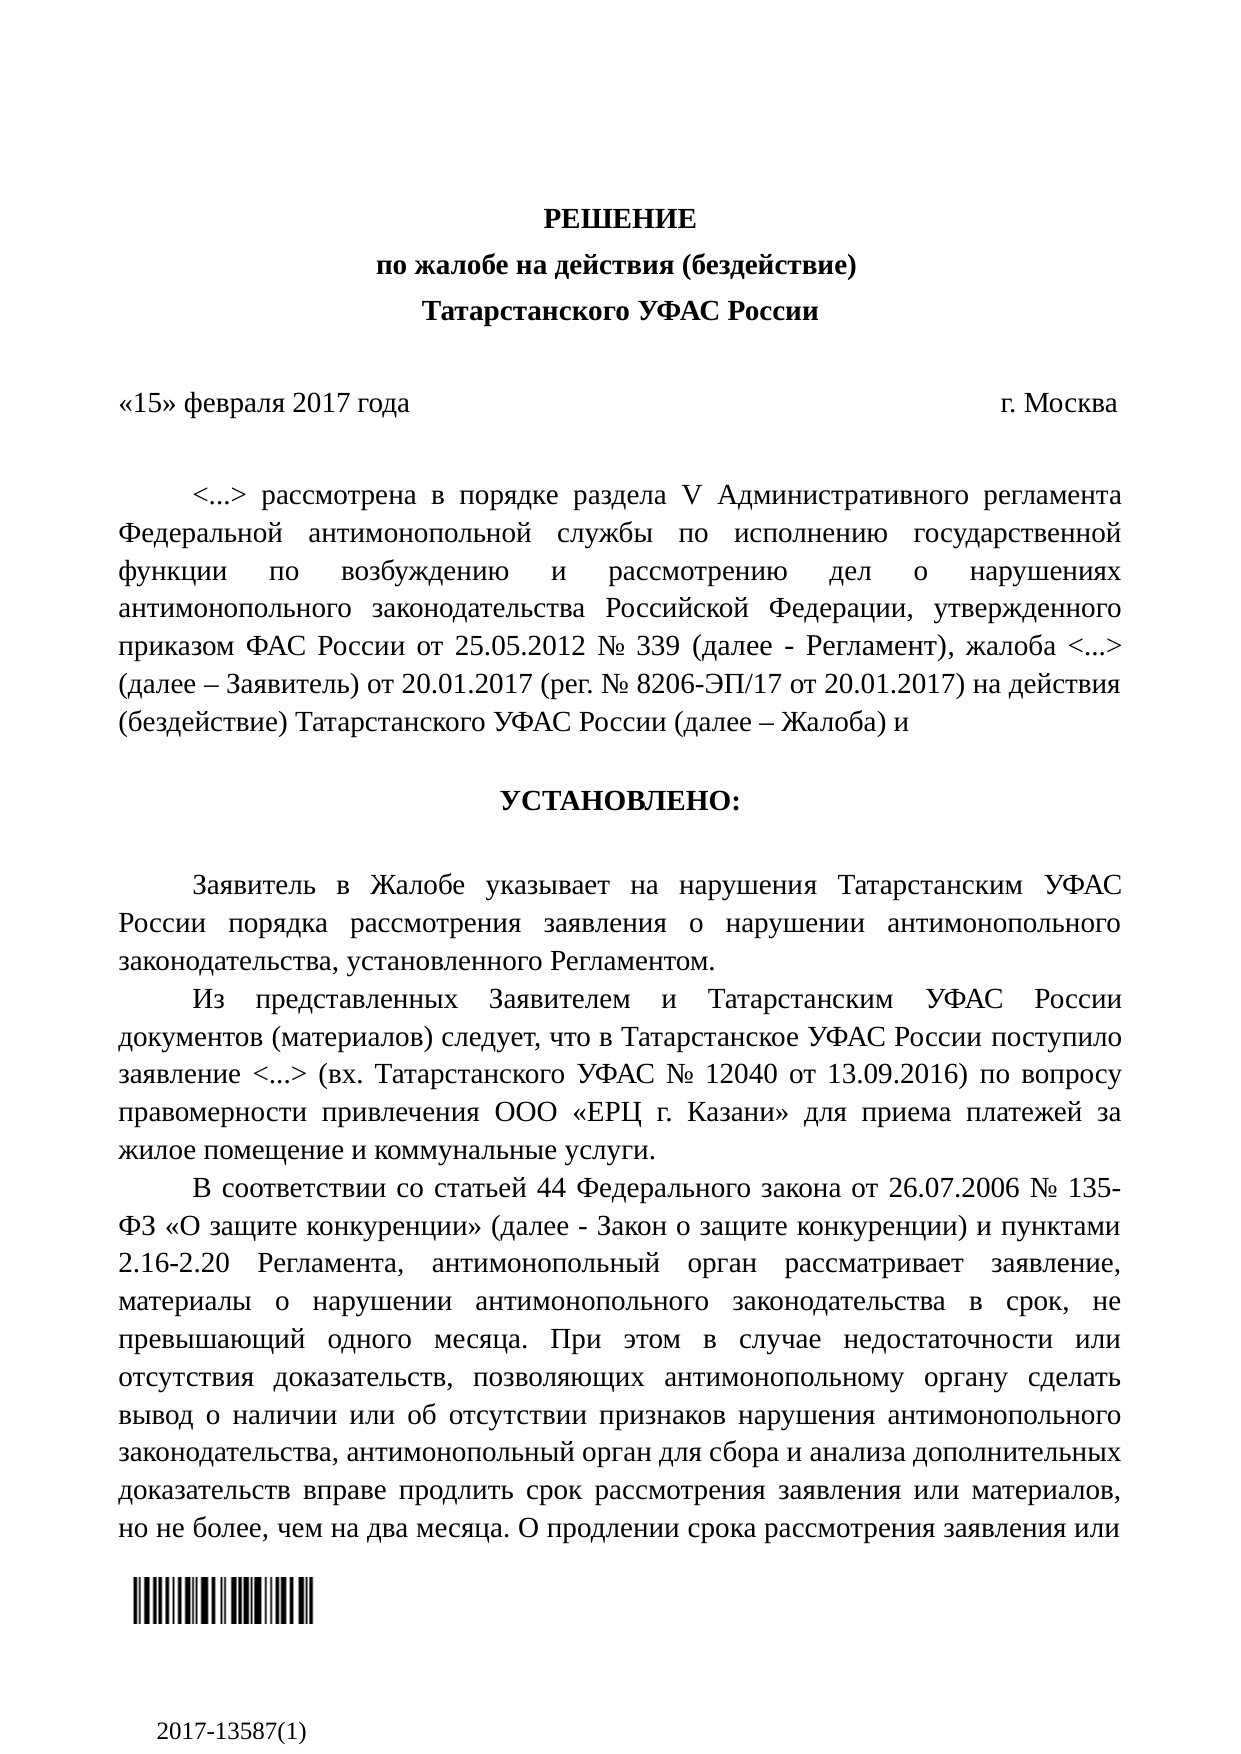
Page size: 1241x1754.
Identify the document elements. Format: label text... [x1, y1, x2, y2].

text «15» февраля 2017 года г. Москва [118, 386, 1122, 419]
text Заявитель в Жалобе указывает на нарушения Татарстанским УФАС России порядка рассмотрения заявления о нарушении антимонопольного законодательства, установленного Регламентом. [118, 863, 1122, 977]
text по жалобе на действия (бездействие) [118, 247, 1122, 281]
subtitle РЕШЕНИЕ [118, 201, 1122, 235]
text УСТАНОВЛЕНО: [118, 783, 1122, 817]
text В соответствии со статьей 44 Федерального закона от 26.07.2006 № 135-ФЗ «О защите конкуренции» (далее - Закон о защите конкуренции) и пунктами 2.16-2.20 Регламента, антимонопольный орган рассматривает заявление, материалы о нарушении антимонопольного законодательства в срок, не превышающий одного месяца. При этом в случае недостаточности или отсутствия доказательств, позволяющих антимонопольному органу сделать вывод о наличии или об отсутствии признаков нарушения антимонопольного законодательства, антимонопольный орган для сбора и анализа дополнительных доказательств вправе продлить срок рассмотрения заявления или материалов, но не более, чем на два месяца. О продлении срока рассмотрения заявления или [118, 1166, 1122, 1544]
picture [118, 1577, 331, 1624]
text Из представленных Заявителем и Татарстанским УФАС России документов (материалов) следует, что в Татарстанское УФАС России поступило заявление <...> (вх. Татарстанского УФАС № 12040 от 13.09.2016) по вопросу правомерности привлечения ООО «ЕРЦ г. Казани» для приема платежей за жилое помещение и коммунальные услуги. [118, 977, 1122, 1166]
text Татарстанского УФАС России [118, 293, 1122, 327]
text <...> рассмотрена в порядке раздела V Административного регламента Федеральной антимонопольной службы по исполнению государственной функции по возбуждению и рассмотрению дел о нарушениях антимонопольного законодательства Российской Федерации, утвержденного приказом ФАС России от 25.05.2012 № 339 (далее - Регламент), жалоба <...> (далее – Заявитель) от 20.01.2017 (рег. № 8206-ЭП/17 от 20.01.2017) на действия (бездействие) Татарстанского УФАС России (далее – Жалоба) и [118, 473, 1122, 737]
